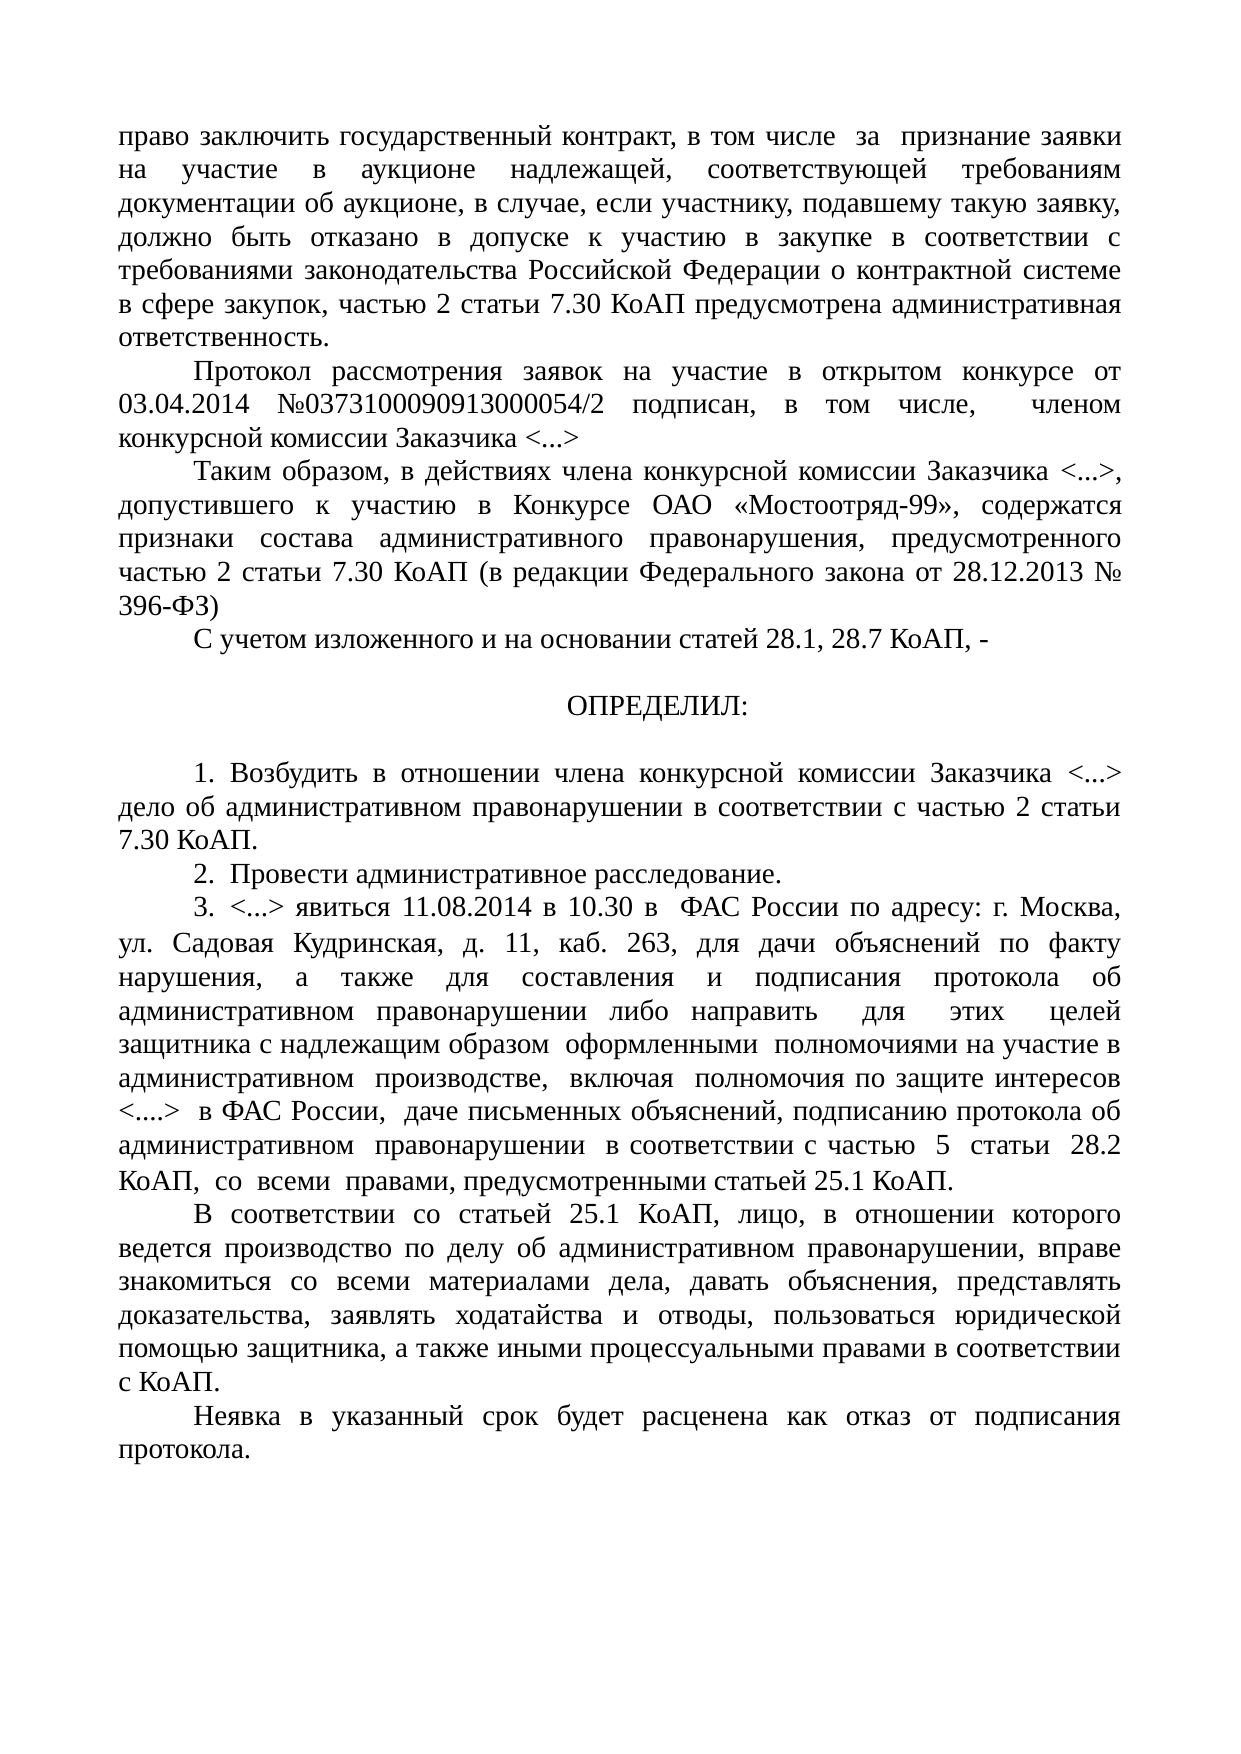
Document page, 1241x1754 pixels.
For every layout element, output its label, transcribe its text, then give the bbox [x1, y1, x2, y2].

text Таким образом, в действиях члена конкурсной комиссии Заказчика <...>, допустившего к участию в Конкурсе ОАО «Мостоотряд-99», содержатся признаки состава административного правонарушения, предусмотренного частью 2 статьи 7.30 КоАП (в редакции Федерального закона от 28.12.2013 № 396-ФЗ) [118, 453, 1122, 621]
text право заключить государственный контракт, в том числе за признание заявки на участие в аукционе надлежащей, соответствующей требованиям документации об аукционе, в случае, если участнику, подавшему такую заявку, должно быть отказано в допуске к участию в закупке в соответствии с требованиями законодательства Российской Федерации о контрактной системе в сфере закупок, частью 2 статьи 7.30 КоАП предусмотрена административная ответственность. [118, 118, 1122, 353]
text ОПРЕДЕЛИЛ: [118, 688, 1122, 722]
text В соответствии со статьей 25.1 КоАП, лицо, в отношении которого ведется производство по делу об административном правонарушении, вправе знакомиться со всеми материалами дела, давать объяснения, представлять доказательства, заявлять ходатайства и отводы, пользоваться юридической помощью защитника, а также иными процессуальными правами в соответствии с КоАП. [118, 1196, 1122, 1398]
text 2. Провести административное расследование. [118, 856, 1122, 889]
text С учетом изложенного и на основании статей 28.1, 28.7 КоАП, - [118, 621, 1122, 655]
text 3. <...> явиться 11.08.2014 в 10.30 в ФАС России по адресу: г. Москва, ул. Садовая Кудринская, д. 11, каб. 263, для дачи объяснений по факту нарушения, а также для составления и подписания протокола об административном правонарушении либо направить для этих целей защитника с надлежащим образом оформленными полномочиями на участие в административном производстве, включая полномочия по защите интересов <....> в ФАС России, даче письменных объяснений, подписанию протокола об административном правонарушении в соответствии с частью 5 статьи 28.2 КоАП, со всеми правами, предусмотренными статьей 25.1 КоАП. [118, 889, 1122, 1196]
text Неявка в указанный срок будет расценена как отказ от подписания протокола. [118, 1398, 1122, 1465]
text 1. Возбудить в отношении члена конкурсной комиссии Заказчика <...> дело об административном правонарушении в соответствии с частью 2 статьи 7.30 КоАП. [118, 755, 1122, 856]
text Протокол рассмотрения заявок на участие в открытом конкурсе от 03.04.2014 №0373100090913000054/2 подписан, в том числе, членом конкурсной комиссии Заказчика <...> [118, 353, 1122, 453]
